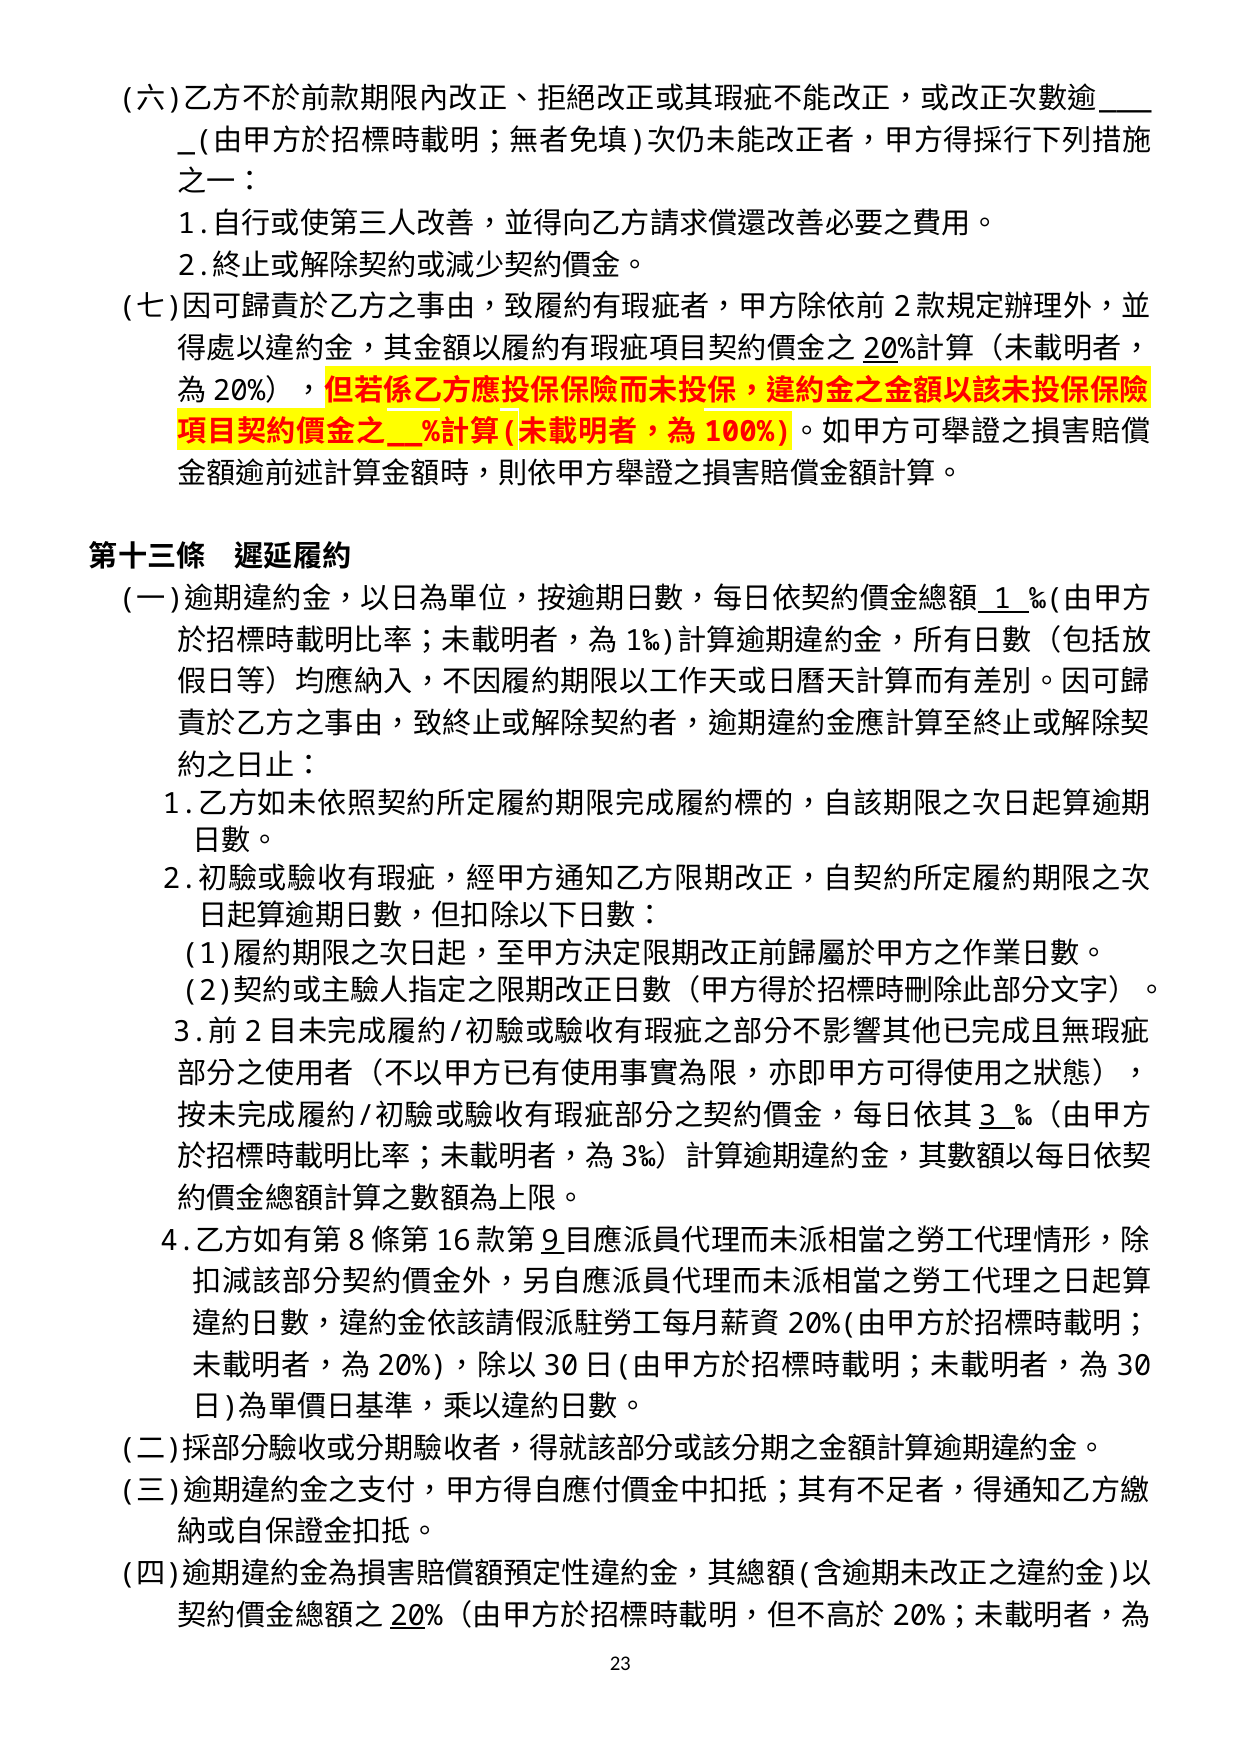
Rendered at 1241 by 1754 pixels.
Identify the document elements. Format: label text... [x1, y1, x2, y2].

text (六)乙方不於前款期限內改正、拒絕改正或其瑕疵不能改正，或改正次數逾____(由甲方於招標時載明；無者免填)次仍未能改正者，甲方得採行下列措施之一： [118, 75, 1152, 200]
text (1)履約期限之次日起，至甲方決定限期改正前歸屬於甲方之作業日數。 [181, 933, 1152, 971]
text 3.前2目未完成履約/初驗或驗收有瑕疵之部分不影響其他已完成且無瑕疵部分之使用者（不以甲方已有使用事實為限，亦即甲方可得使用之狀態），按未完成履約/初驗或驗收有瑕疵部分之契約價金，每日依其3 ‰（由甲方於招標時載明比率；未載明者，為3‰）計算逾期違約金，其數額以每日依契約價金總額計算之數額為上限。 [118, 1008, 1152, 1217]
text (七)因可歸責於乙方之事由，致履約有瑕疵者，甲方除依前2款規定辦理外，並得處以違約金，其金額以履約有瑕疵項目契約價金之20%計算（未載明者，為20%），但若係乙方應投保保險而未投保，違約金之金額以該未投保保險項目契約價金之__%計算(未載明者，為100%)。如甲方可舉證之損害賠償金額逾前述計算金額時，則依甲方舉證之損害賠償金額計算。 [118, 283, 1152, 492]
text (四)逾期違約金為損害賠償額預定性違約金，其總額(含逾期未改正之違約金)以契約價金總額之20%（由甲方於招標時載明，但不高於20%；未載明者，為 [118, 1550, 1152, 1633]
text 2.終止或解除契約或減少契約價金。 [177, 242, 1146, 283]
text (二)採部分驗收或分期驗收者，得就該部分或該分期之金額計算逾期違約金。 [118, 1425, 1152, 1467]
text 4.乙方如有第8條第16款第9目應派員代理而未派相當之勞工代理情形，除扣減該部分契約價金外，另自應派員代理而未派相當之勞工代理之日起算違約日數，違約金依該請假派駐勞工每月薪資20%(由甲方於招標時載明；未載明者，為20%)，除以30日(由甲方於招標時載明；未載明者，為30日)為單價日基準，乘以違約日數。 [160, 1217, 1152, 1425]
text 2.初驗或驗收有瑕疵，經甲方通知乙方限期改正，自契約所定履約期限之次日起算逾期日數，但扣除以下日數： [162, 858, 1152, 933]
text (2)契約或主驗人指定之限期改正日數（甲方得於招標時刪除此部分文字）。 [181, 971, 1152, 1008]
text (三)逾期違約金之支付，甲方得自應付價金中扣抵；其有不足者，得通知乙方繳納或自保證金扣抵。 [118, 1467, 1152, 1550]
text (一)逾期違約金，以日為單位，按逾期日數，每日依契約價金總額 1 ‰(由甲方於招標時載明比率；未載明者，為1‰)計算逾期違約金，所有日數（包括放假日等）均應納入，不因履約期限以工作天或日曆天計算而有差別。因可歸責於乙方之事由，致終止或解除契約者，逾期違約金應計算至終止或解除契約之日止： [118, 575, 1152, 783]
text 第十三條 遲延履約 [89, 533, 1152, 575]
text 1.自行或使第三人改善，並得向乙方請求償還改善必要之費用。 [177, 200, 1146, 242]
text 1.乙方如未依照契約所定履約期限完成履約標的，自該期限之次日起算逾期日數。 [162, 783, 1152, 858]
